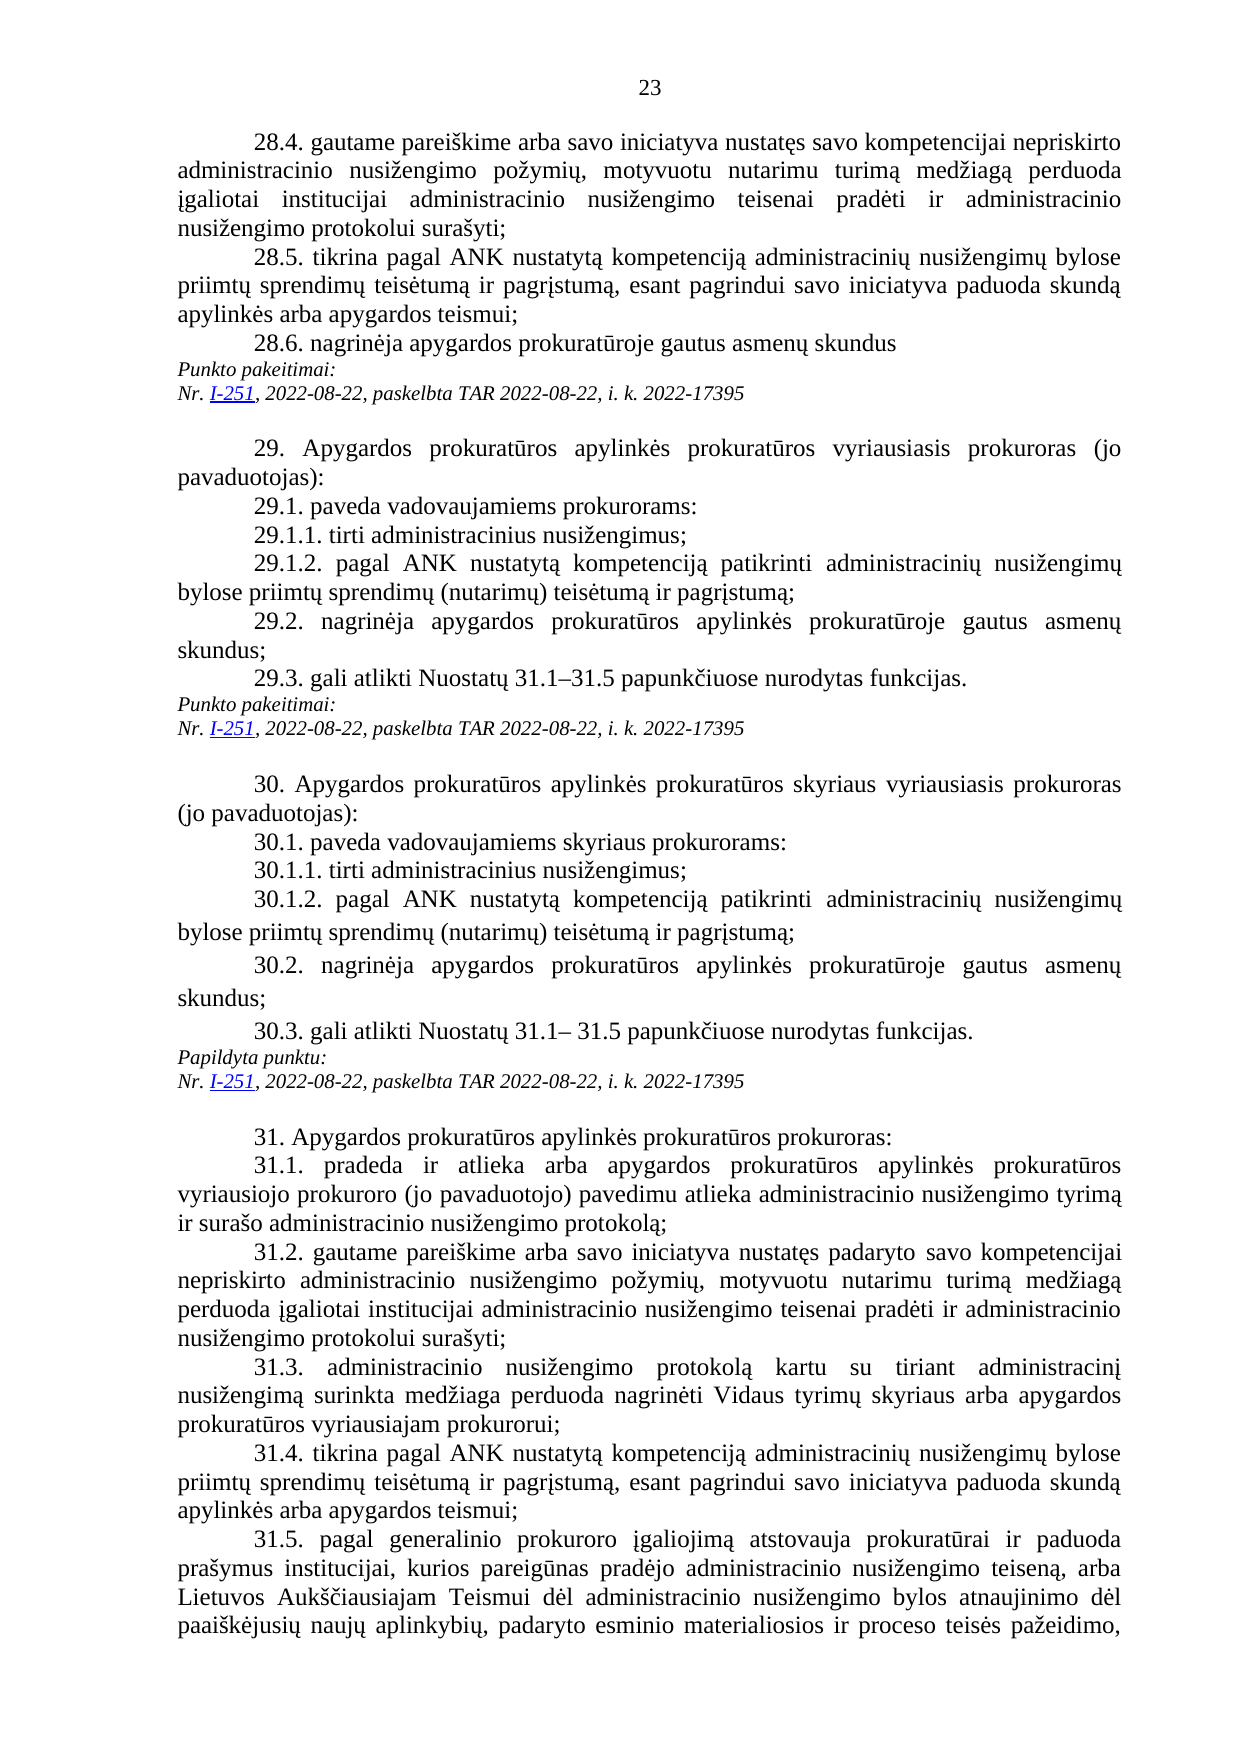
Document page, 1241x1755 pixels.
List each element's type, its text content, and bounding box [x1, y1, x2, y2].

text 30.2. nagrinėja apygardos prokuratūros apylinkės prokuratūroje gautus asmenų skundus; [177, 950, 1122, 1012]
text 28.6. nagrinėja apygardos prokuratūroje gautus asmenų skundus [177, 328, 1122, 357]
text Punkto pakeitimai: [177, 357, 1122, 381]
text 31.2. gautame pareiškime arba savo iniciatyva nustatęs padaryto savo kompetencijai nepriskirto administracinio nusižengimo požymių, motyvuotu nutarimu turimą medžiagą perduoda įgaliotai institucijai administracinio nusižengimo teisenai pradėti ir administracinio nusižengimo protokolui surašyti; [177, 1237, 1122, 1352]
text 28.4. gautame pareiškime arba savo iniciatyva nustatęs savo kompetencijai nepriskirto administracinio nusižengimo požymių, motyvuotu nutarimu turimą medžiagą perduoda įgaliotai institucijai administracinio nusižengimo teisenai pradėti ir administracinio nusižengimo protokolui surašyti; [177, 127, 1122, 242]
text 30. Apygardos prokuratūros apylinkės prokuratūros skyriaus vyriausiasis prokuroras (jo pavaduotojas): [177, 769, 1122, 827]
text Nr. I-251, 2022-08-22, paskelbta TAR 2022-08-22, i. k. 2022-17395 [177, 716, 1122, 740]
text Nr. I-251, 2022-08-22, paskelbta TAR 2022-08-22, i. k. 2022-17395 [177, 1069, 1122, 1093]
text 29. Apygardos prokuratūros apylinkės prokuratūros vyriausiasis prokuroras (jo pavaduotojas): [177, 433, 1122, 491]
text 29.1. paveda vadovaujamiems prokurorams: [177, 491, 1122, 520]
text Papildyta punktu: [177, 1045, 1122, 1069]
text 29.1.1. tirti administracinius nusižengimus; [177, 520, 1122, 548]
text 28.5. tikrina pagal ANK nustatytą kompetenciją administracinių nusižengimų bylose priimtų sprendimų teisėtumą ir pagrįstumą, esant pagrindui savo iniciatyva paduoda skundą apylinkės arba apygardos teismui; [177, 242, 1122, 328]
text 29.1.2. pagal ANK nustatytą kompetenciją patikrinti administracinių nusižengimų bylose priimtų sprendimų (nutarimų) teisėtumą ir pagrįstumą; [177, 548, 1122, 606]
text 30.1. paveda vadovaujamiems skyriaus prokurorams: [177, 827, 1122, 855]
text 31.1. pradeda ir atlieka arba apygardos prokuratūros apylinkės prokuratūros vyriausiojo prokuroro (jo pavaduotojo) pavedimu atlieka administracinio nusižengimo tyrimą ir surašo administracinio nusižengimo protokolą; [177, 1151, 1122, 1237]
text 30.1.1. tirti administracinius nusižengimus; [177, 855, 1122, 884]
text 30.3. gali atlikti Nuostatų 31.1– 31.5 papunkčiuose nurodytas funkcijas. [177, 1016, 1122, 1045]
text Nr. I-251, 2022-08-22, paskelbta TAR 2022-08-22, i. k. 2022-17395 [177, 381, 1122, 405]
text 29.3. gali atlikti Nuostatų 31.1–31.5 papunkčiuose nurodytas funkcijas. [177, 663, 1122, 692]
text 31.3. administracinio nusižengimo protokolą kartu su tiriant administracinį nusižengimą surinkta medžiaga perduoda nagrinėti Vidaus tyrimų skyriaus arba apygardos prokuratūros vyriausiajam prokurorui; [177, 1352, 1122, 1438]
text 31.5. pagal generalinio prokuroro įgaliojimą atstovauja prokuratūrai ir paduoda prašymus institucijai, kurios pareigūnas pradėjo administracinio nusižengimo teiseną, arba Lietuvos Aukščiausiajam Teismui dėl administracinio nusižengimo bylos atnaujinimo dėl paaiškėjusių naujų aplinkybių, padaryto esminio materialiosios ir proceso teisės pažeidimo, [177, 1524, 1122, 1639]
text 30.1.2. pagal ANK nustatytą kompetenciją patikrinti administracinių nusižengimų bylose priimtų sprendimų (nutarimų) teisėtumą ir pagrįstumą; [177, 884, 1122, 946]
text Punkto pakeitimai: [177, 692, 1122, 716]
text 31. Apygardos prokuratūros apylinkės prokuratūros prokuroras: [177, 1122, 1122, 1151]
text 31.4. tikrina pagal ANK nustatytą kompetenciją administracinių nusižengimų bylose priimtų sprendimų teisėtumą ir pagrįstumą, esant pagrindui savo iniciatyva paduoda skundą apylinkės arba apygardos teismui; [177, 1438, 1122, 1524]
text 29.2. nagrinėja apygardos prokuratūros apylinkės prokuratūroje gautus asmenų skundus; [177, 606, 1122, 663]
